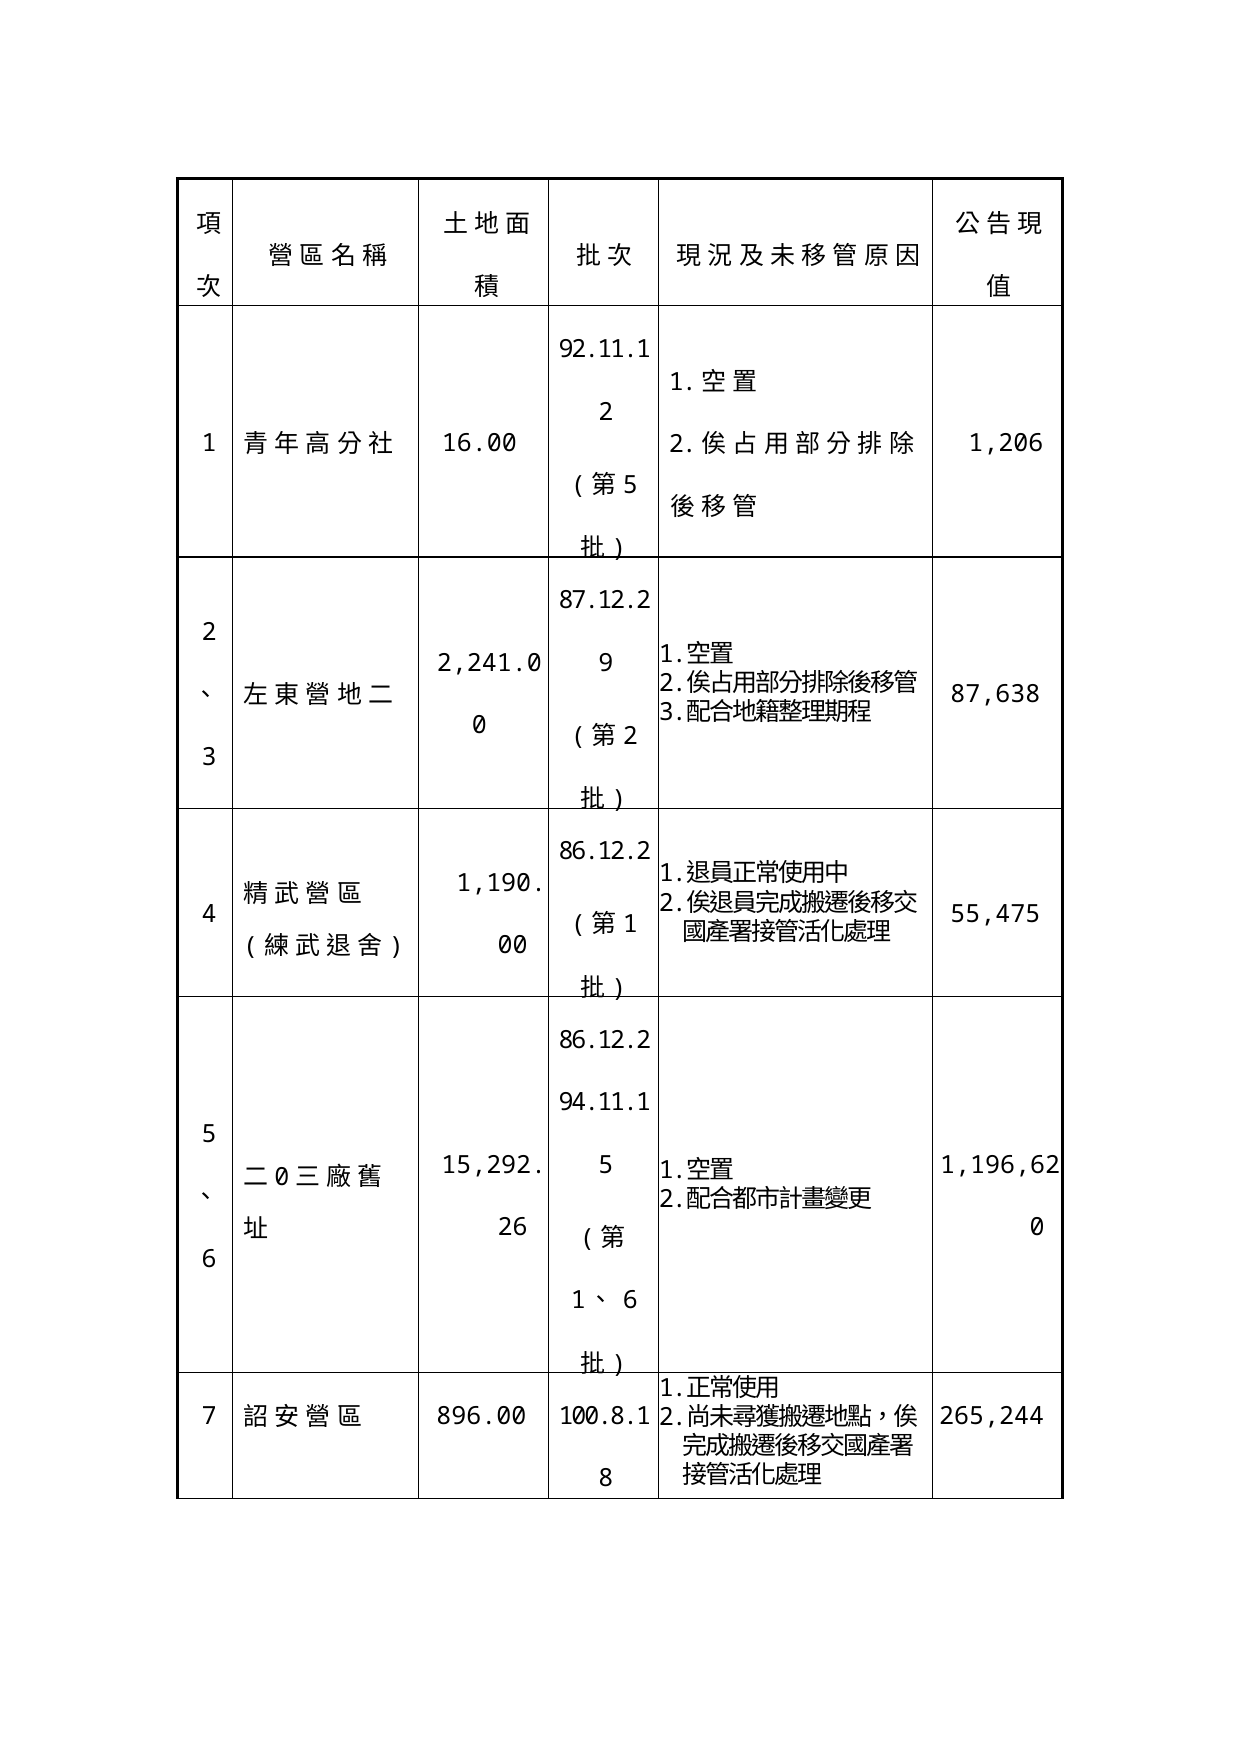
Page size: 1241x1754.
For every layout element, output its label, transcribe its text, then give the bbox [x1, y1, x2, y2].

table_header 現況及未移管原因 [659, 180, 932, 305]
table_cell 5、6 [179, 997, 232, 1372]
table_cell 100.8.18 [549, 1373, 658, 1498]
table_cell 265,244 [933, 1373, 1061, 1498]
table_cell 16.00 [419, 306, 548, 556]
table_cell 55,475 [933, 809, 1061, 996]
table_cell 2,241.00 [419, 558, 548, 807]
table_cell 896.00 [419, 1373, 548, 1498]
table_cell 1,196,620 [933, 997, 1061, 1372]
table_cell 左東營地二 [233, 558, 418, 807]
table_cell 87,638 [933, 558, 1061, 807]
table_cell 1.退員正常使用中 2.俟退員完成搬遷後移交國產署接管活化處理 [659, 809, 932, 996]
table_header 營區名稱 [233, 180, 418, 305]
table_header 土地面積 [419, 180, 548, 305]
table_cell 1,206 [933, 306, 1061, 556]
table_cell 92.11.12 (第5批) [549, 306, 658, 556]
table_cell 精武營區(練武退舍) [233, 809, 418, 996]
table_header 批次 [549, 180, 658, 305]
table_cell 1.空置 2.俟占用部分排除後移管 [659, 306, 932, 556]
table_cell 青年高分社 [233, 306, 418, 556]
table_cell 7 [179, 1373, 232, 1498]
table_cell 1.正常使用 2.尚未尋獲搬遷地點，俟完成搬遷後移交國產署接管活化處理 [659, 1373, 932, 1498]
table_cell 1 [179, 306, 232, 556]
table_cell 15,292.26 [419, 997, 548, 1372]
table_header 項次 [179, 180, 232, 305]
table_header 公告現值 [933, 180, 1061, 305]
table_cell 1.空置 2.俟占用部分排除後移管 3.配合地籍整理期程 [659, 558, 932, 807]
table_cell 詔安營區 [233, 1373, 418, 1498]
table_cell 86.12.2 (第1批) [549, 809, 658, 996]
table_cell 1.空置 2.配合都市計畫變更 [659, 997, 932, 1372]
table_cell 2、3 [179, 558, 232, 807]
table_cell 86.12.2 94.11.15 (第1、6批) [549, 997, 658, 1372]
table_cell 1,190.00 [419, 809, 548, 996]
table_cell 4 [179, 809, 232, 996]
table_cell 二0三廠舊址 [233, 997, 418, 1372]
table_cell 87.12.29 (第2批) [549, 558, 658, 807]
